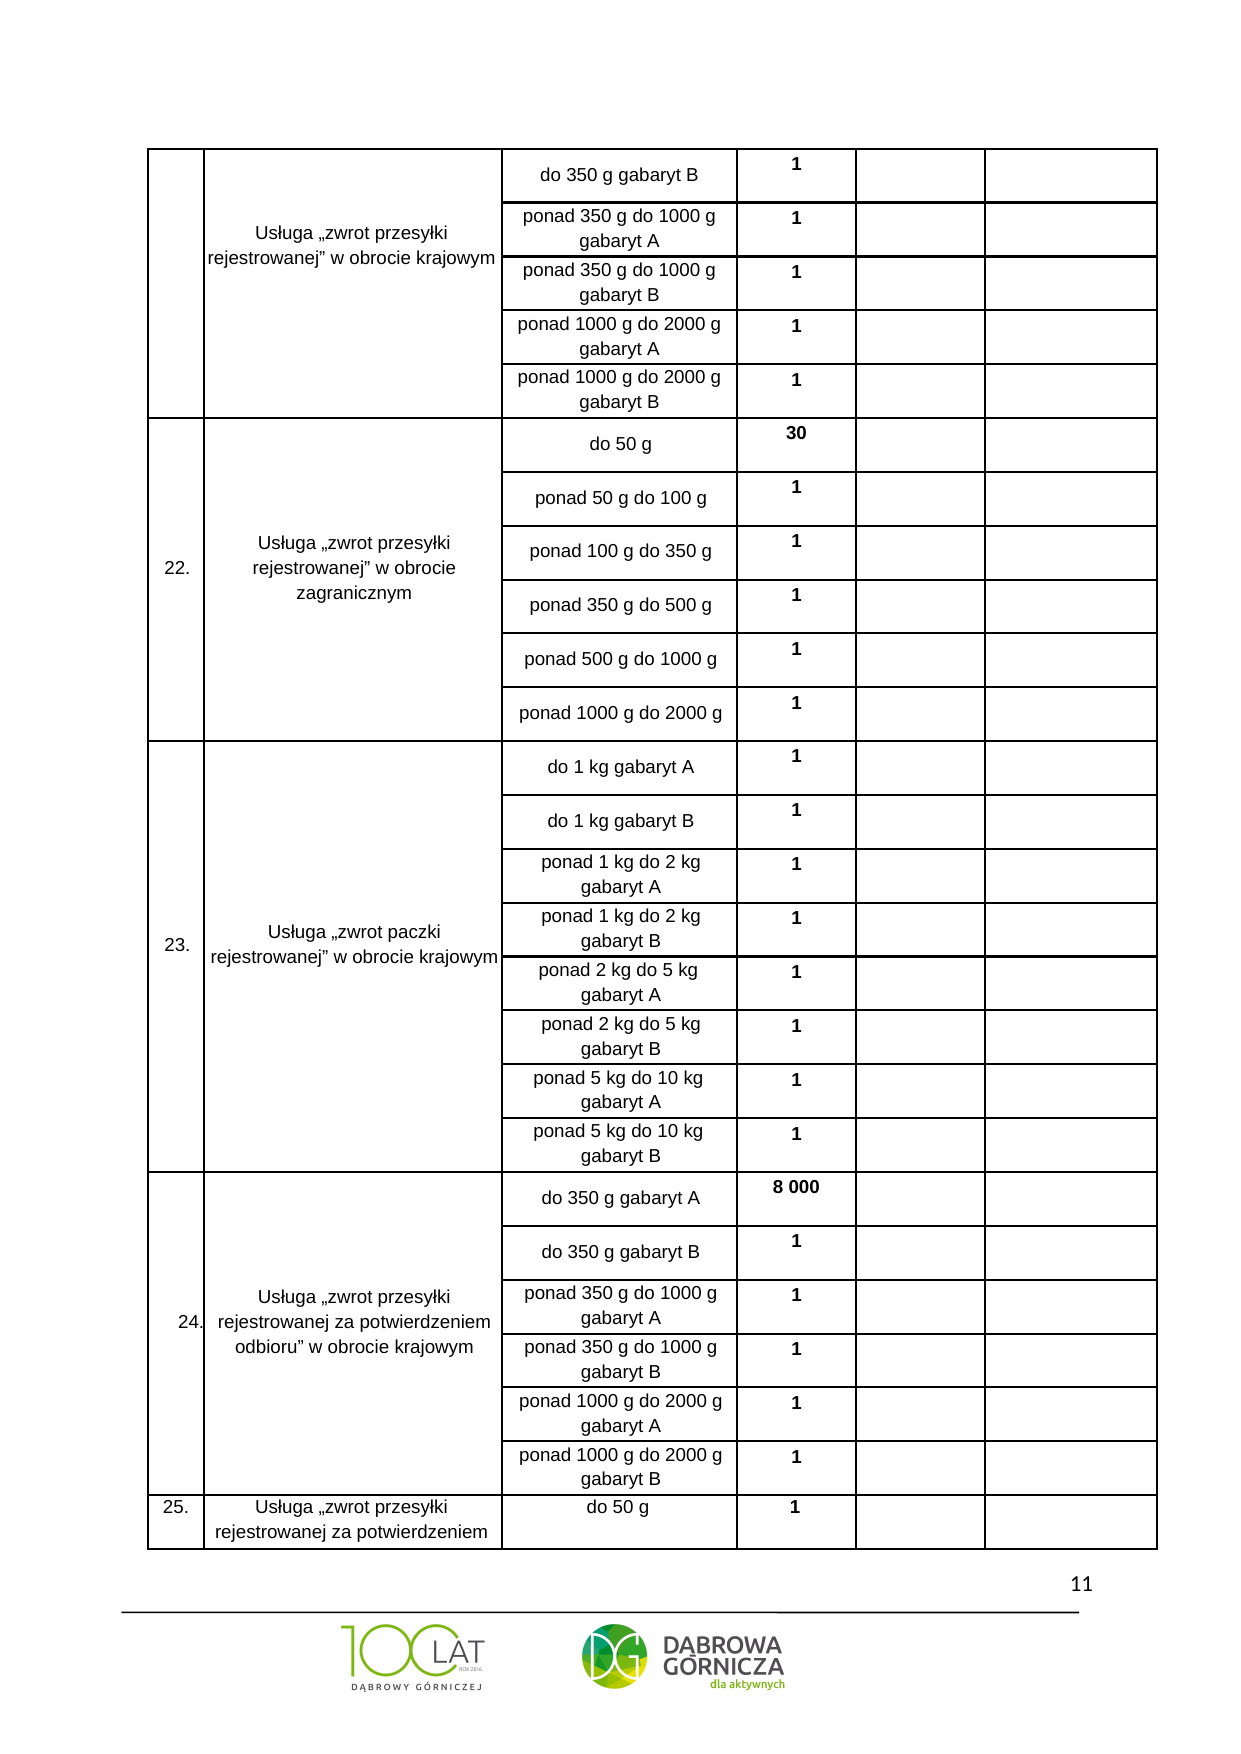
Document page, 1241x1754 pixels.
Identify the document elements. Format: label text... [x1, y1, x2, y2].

table_cell 25. [149, 1496, 203, 1548]
table_cell 1 [738, 150, 855, 201]
table_cell [857, 473, 984, 524]
table_cell [857, 1173, 984, 1225]
table_cell 1 [738, 1442, 855, 1494]
table_cell [986, 634, 1156, 686]
table_cell [857, 1011, 984, 1063]
table_cell [986, 1011, 1156, 1063]
table_cell [857, 1281, 984, 1332]
table_cell ponad 350 g do 1000 g gabaryt B [503, 258, 736, 309]
table_cell [986, 796, 1156, 848]
table_cell [986, 1119, 1156, 1171]
table_cell [857, 1065, 984, 1117]
table_cell 1 [738, 365, 855, 417]
table_cell ponad 5 kg do 10 kg gabaryt B [503, 1119, 736, 1171]
table_cell 1 [738, 204, 855, 255]
table_cell 1 [738, 1281, 855, 1332]
table_cell [857, 1496, 984, 1548]
table_cell 1 [738, 1227, 855, 1278]
table_cell ponad 500 g do 1000 g [503, 634, 736, 686]
table_cell [857, 1442, 984, 1494]
table_cell [857, 1119, 984, 1171]
table_cell [986, 365, 1156, 417]
table_cell [857, 258, 984, 309]
table_cell [857, 904, 984, 955]
table_cell 1 [738, 581, 855, 632]
table_cell ponad 1000 g do 2000 g gabaryt B [503, 365, 736, 417]
table_cell [986, 1496, 1156, 1548]
table_cell [986, 1281, 1156, 1332]
table_cell [857, 1335, 984, 1386]
table_cell [986, 1442, 1156, 1494]
table_cell [986, 150, 1156, 201]
table_cell do 350 g gabaryt A [503, 1173, 736, 1225]
table_cell 1 [738, 1496, 855, 1548]
table_cell do 50 g [503, 419, 736, 471]
table_cell ponad 350 g do 1000 g gabaryt B [503, 1335, 736, 1386]
table_cell [857, 150, 984, 201]
table_cell [986, 850, 1156, 902]
table_cell ponad 1 kg do 2 kg gabaryt A [503, 850, 736, 902]
table_cell ponad 2 kg do 5 kg gabaryt A [503, 958, 736, 1009]
table_cell 1 [738, 258, 855, 309]
table_cell do 50 g [503, 1496, 736, 1548]
table_cell [986, 688, 1156, 740]
table_cell do 1 kg gabaryt A [503, 742, 736, 794]
table_cell [986, 1388, 1156, 1440]
table_cell ponad 100 g do 350 g [503, 527, 736, 578]
table_cell [986, 311, 1156, 363]
table_cell [986, 258, 1156, 309]
table_cell 1 [738, 473, 855, 524]
table_cell [857, 742, 984, 794]
table_cell 22. [149, 419, 203, 740]
table_cell [857, 688, 984, 740]
table_cell 1 [738, 1011, 855, 1063]
table_cell [857, 1388, 984, 1440]
table_cell 1 [738, 1065, 855, 1117]
table_cell 1 [738, 1388, 855, 1440]
table_cell [857, 527, 984, 578]
table_cell [857, 796, 984, 848]
table_cell ponad 350 g do 500 g [503, 581, 736, 632]
table_cell [857, 365, 984, 417]
table_cell ponad 350 g do 1000 g gabaryt A [503, 1281, 736, 1332]
table_cell 1 [738, 1335, 855, 1386]
table_cell [986, 527, 1156, 578]
table_cell [986, 419, 1156, 471]
table_cell 1 [738, 634, 855, 686]
table_cell do 350 g gabaryt B [503, 1227, 736, 1278]
table_cell [857, 1227, 984, 1278]
table_cell [857, 634, 984, 686]
table_cell ponad 5 kg do 10 kg gabaryt A [503, 1065, 736, 1117]
table_cell 24. [149, 1173, 203, 1494]
picture [340, 1623, 790, 1695]
table_cell [986, 1173, 1156, 1225]
table_cell 30 [738, 419, 855, 471]
table_cell [149, 150, 203, 417]
table_cell [857, 311, 984, 363]
table_cell [986, 1227, 1156, 1278]
table_cell 1 [738, 311, 855, 363]
table_cell ponad 1000 g do 2000 g [503, 688, 736, 740]
table_cell 1 [738, 904, 855, 955]
table_cell Usługa „zwrot przesyłki rejestrowanej za potwierdzeniem [205, 1496, 501, 1548]
table_cell ponad 1 kg do 2 kg gabaryt B [503, 904, 736, 955]
table_cell [857, 958, 984, 1009]
table_cell [857, 581, 984, 632]
table_cell Usługa „zwrot przesyłki rejestrowanej za potwierdzeniem odbioru” w obrocie krajowym [205, 1173, 501, 1494]
table_cell [986, 581, 1156, 632]
table_cell Usługa „zwrot paczki rejestrowanej” w obrocie krajowym [205, 742, 501, 1171]
table_cell ponad 2 kg do 5 kg gabaryt B [503, 1011, 736, 1063]
table_cell [986, 742, 1156, 794]
table_cell ponad 50 g do 100 g [503, 473, 736, 524]
table_cell [986, 1065, 1156, 1117]
table_cell 1 [738, 688, 855, 740]
table_cell [857, 850, 984, 902]
table_cell 1 [738, 742, 855, 794]
table_cell ponad 1000 g do 2000 g gabaryt B [503, 1442, 736, 1494]
table_cell Usługa „zwrot przesyłki rejestrowanej” w obrocie zagranicznym [205, 419, 501, 740]
table_cell Usługa „zwrot przesyłki rejestrowanej” w obrocie krajowym [205, 150, 501, 417]
table_cell [986, 473, 1156, 524]
table_cell 8 000 [738, 1173, 855, 1225]
table_cell do 350 g gabaryt B [503, 150, 736, 201]
table_cell ponad 1000 g do 2000 g gabaryt A [503, 1388, 736, 1440]
table_cell [986, 958, 1156, 1009]
table_cell 1 [738, 527, 855, 578]
table_cell ponad 350 g do 1000 g gabaryt A [503, 204, 736, 255]
table_cell 1 [738, 850, 855, 902]
table_cell [857, 419, 984, 471]
table_cell do 1 kg gabaryt B [503, 796, 736, 848]
table_cell ponad 1000 g do 2000 g gabaryt A [503, 311, 736, 363]
table_cell 23. [149, 742, 203, 1171]
table_cell 1 [738, 1119, 855, 1171]
table_cell [986, 204, 1156, 255]
table_cell 1 [738, 796, 855, 848]
table_cell [857, 204, 984, 255]
table_cell [986, 904, 1156, 955]
table_cell [986, 1335, 1156, 1386]
table_cell 1 [738, 958, 855, 1009]
